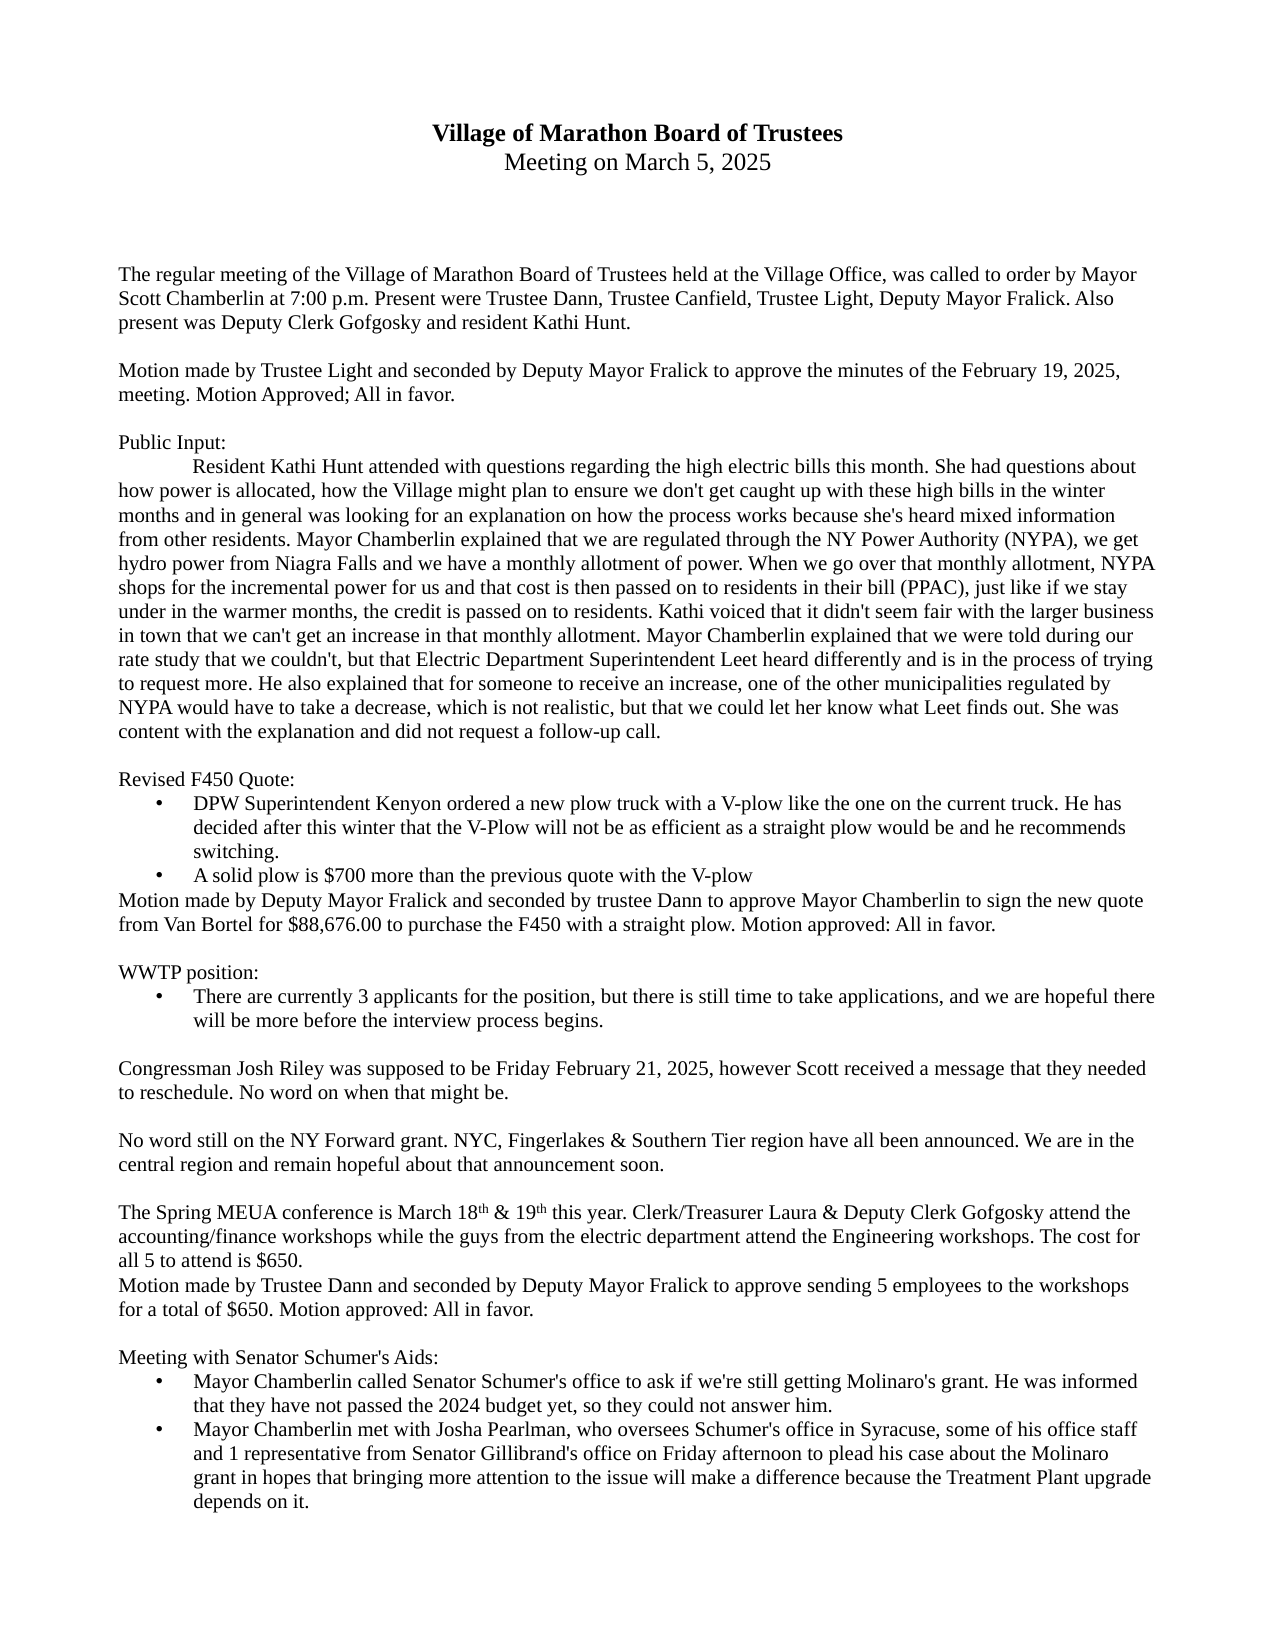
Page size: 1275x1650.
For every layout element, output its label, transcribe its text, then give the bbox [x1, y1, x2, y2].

text Public Input: [118, 430, 1157, 454]
text The regular meeting of the Village of Marathon Board of Trustees held at the Village Office, was called to order by Mayor Scott Chamberlin at 7:00 p.m. Present were Trustee Dann, Trustee Canfield, Trustee Light, Deputy Mayor Fralick. Also present was Deputy Clerk Gofgosky and resident Kathi Hunt. [118, 262, 1157, 334]
text No word still on the NY Forward grant. NYC, Fingerlakes & Southern Tier region have all been announced. We are in the central region and remain hopeful about that announcement soon. [118, 1128, 1157, 1176]
text Meeting with Senator Schumer's Aids: [118, 1345, 1157, 1369]
list Mayor Chamberlin called Senator Schumer's office to ask if we're still getting Molinaro's grant. He was informed that they have not passed the 2024 budget yet, so they could not answer him. [156, 1369, 1157, 1417]
text Revised F450 Quote: [118, 767, 1157, 791]
text WWTP position: [118, 960, 1157, 984]
list There are currently 3 applicants for the position, but there is still time to take applications, and we are hopeful there will be more before the interview process begins. [156, 984, 1157, 1032]
text The Spring MEUA conference is March 18th & 19th this year. Clerk/Treasurer Laura & Deputy Clerk Gofgosky attend the accounting/finance workshops while the guys from the electric department attend the Engineering workshops. The cost for all 5 to attend is $650. [118, 1200, 1157, 1272]
text Motion made by Deputy Mayor Fralick and seconded by trustee Dann to approve Mayor Chamberlin to sign the new quote from Van Bortel for $88,676.00 to purchase the F450 with a straight plow. Motion approved: All in favor. [118, 887, 1157, 936]
list DPW Superintendent Kenyon ordered a new plow truck with a V-plow like the one on the current truck. He has decided after this winter that the V-Plow will not be as efficient as a straight plow would be and he recommends switching. [156, 791, 1157, 863]
text Congressman Josh Riley was supposed to be Friday February 21, 2025, however Scott received a message that they needed to reschedule. No word on when that might be. [118, 1056, 1157, 1104]
text Motion made by Trustee Dann and seconded by Deputy Mayor Fralick to approve sending 5 employees to the workshops for a total of $650. Motion approved: All in favor. [118, 1272, 1157, 1321]
list A solid plow is $700 more than the previous quote with the V-plow [156, 863, 1157, 887]
text Resident Kathi Hunt attended with questions regarding the high electric bills this month. She had questions about how power is allocated, how the Village might plan to ensure we don't get caught up with these high bills in the winter months and in general was looking for an explanation on how the process works because she's heard mixed information from other residents. Mayor Chamberlin explained that we are regulated through the NY Power Authority (NYPA), we get hydro power from Niagra Falls and we have a monthly allotment of power. When we go over that monthly allotment, NYPA shops for the incremental power for us and that cost is then passed on to residents in their bill (PPAC), just like if we stay under in the warmer months, the credit is passed on to residents. Kathi voiced that it didn't seem fair with the larger business in town that we can't get an increase in that monthly allotment. Mayor Chamberlin explained that we were told during our rate study that we couldn't, but that Electric Department Superintendent Leet heard differently and is in the process of trying to request more. He also explained that for someone to receive an increase, one of the other municipalities regulated by NYPA would have to take a decrease, which is not realistic, but that we could let her know what Leet finds out. She was content with the explanation and did not request a follow-up call. [118, 454, 1157, 743]
text Village of Marathon Board of Trustees [118, 118, 1157, 147]
text Motion made by Trustee Light and seconded by Deputy Mayor Fralick to approve the minutes of the February 19, 2025, meeting. Motion Approved; All in favor. [118, 358, 1157, 406]
list Mayor Chamberlin met with Josha Pearlman, who oversees Schumer's office in Syracuse, some of his office staff and 1 representative from Senator Gillibrand's office on Friday afternoon to plead his case about the Molinaro grant in hopes that bringing more attention to the issue will make a difference because the Treatment Plant upgrade depends on it. [156, 1417, 1157, 1513]
text Meeting on March 5, 2025 [118, 147, 1157, 176]
